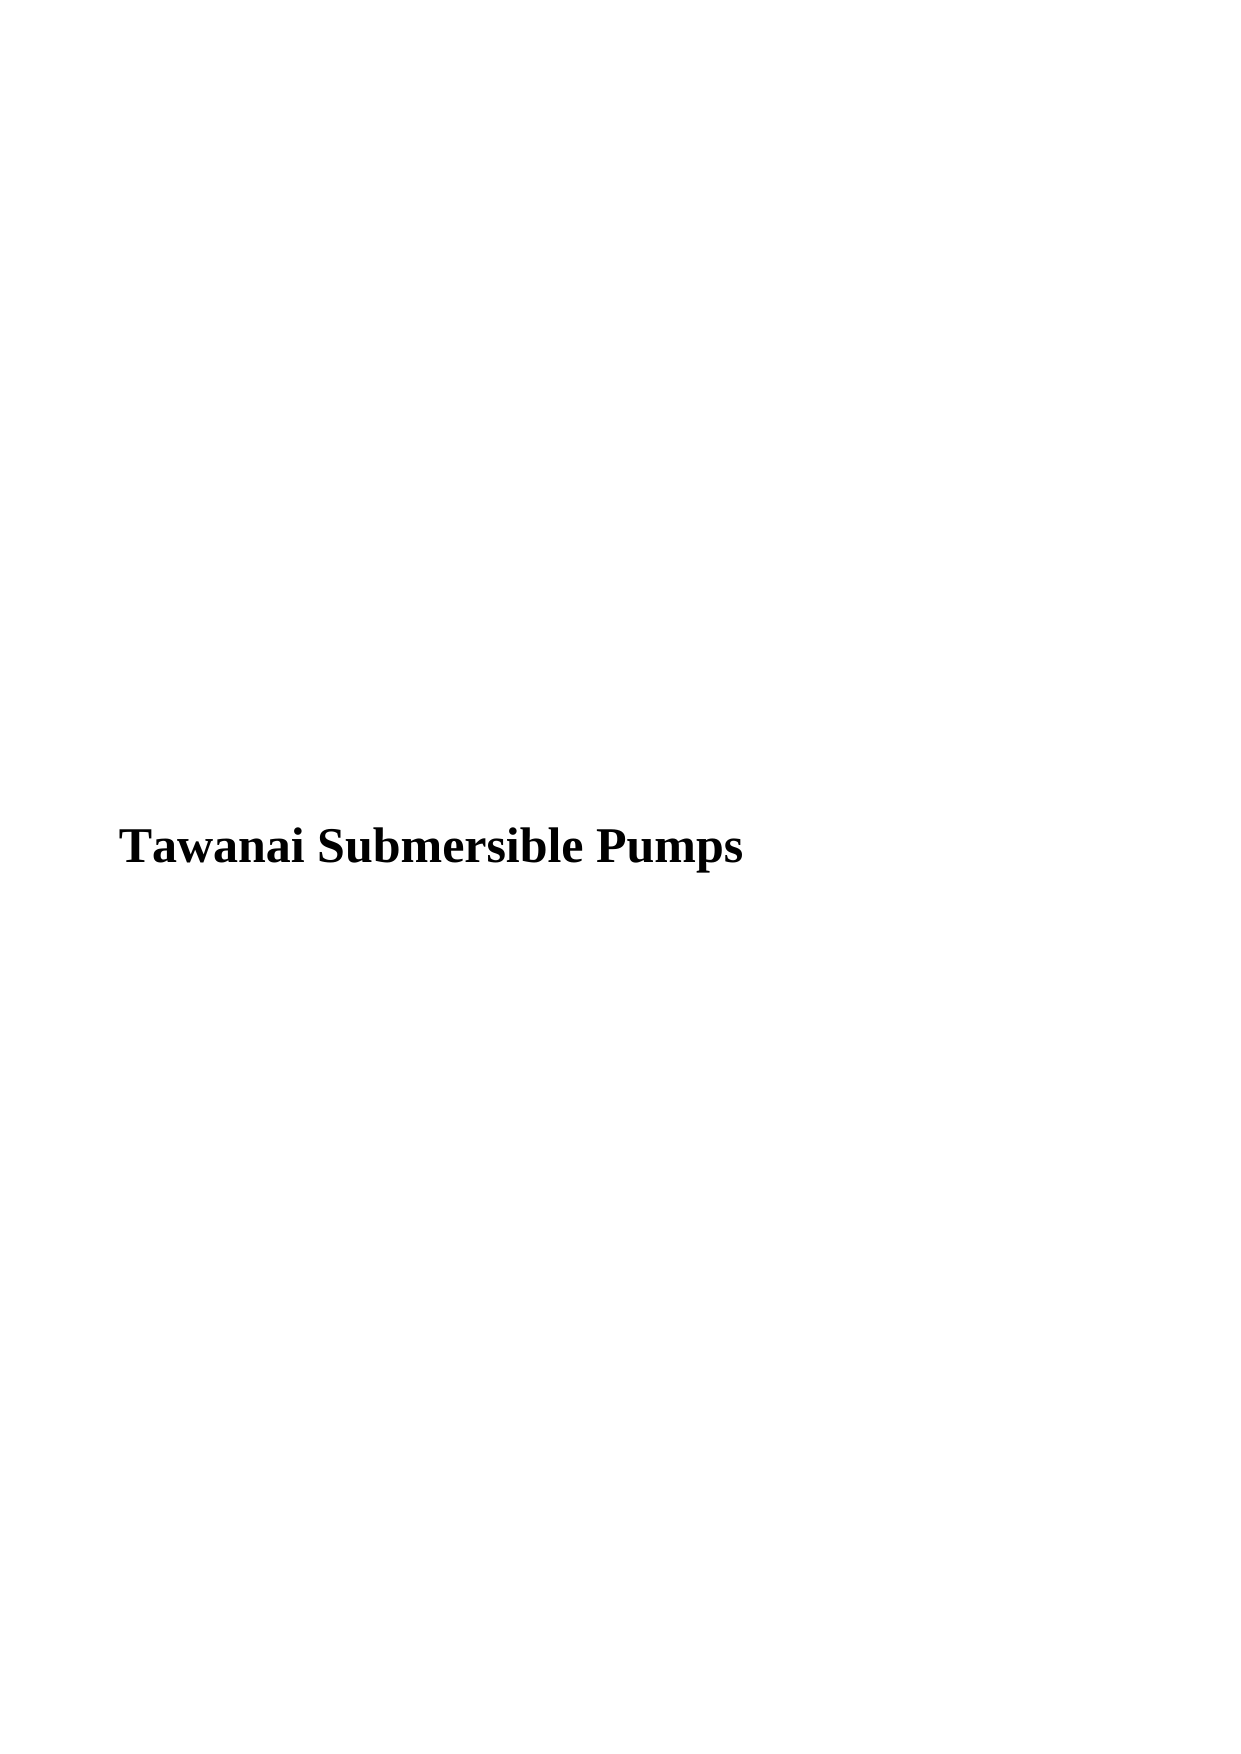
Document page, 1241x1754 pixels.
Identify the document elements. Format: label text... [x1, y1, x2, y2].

subtitle Tawanai Submersible Pumps [118, 816, 1122, 873]
